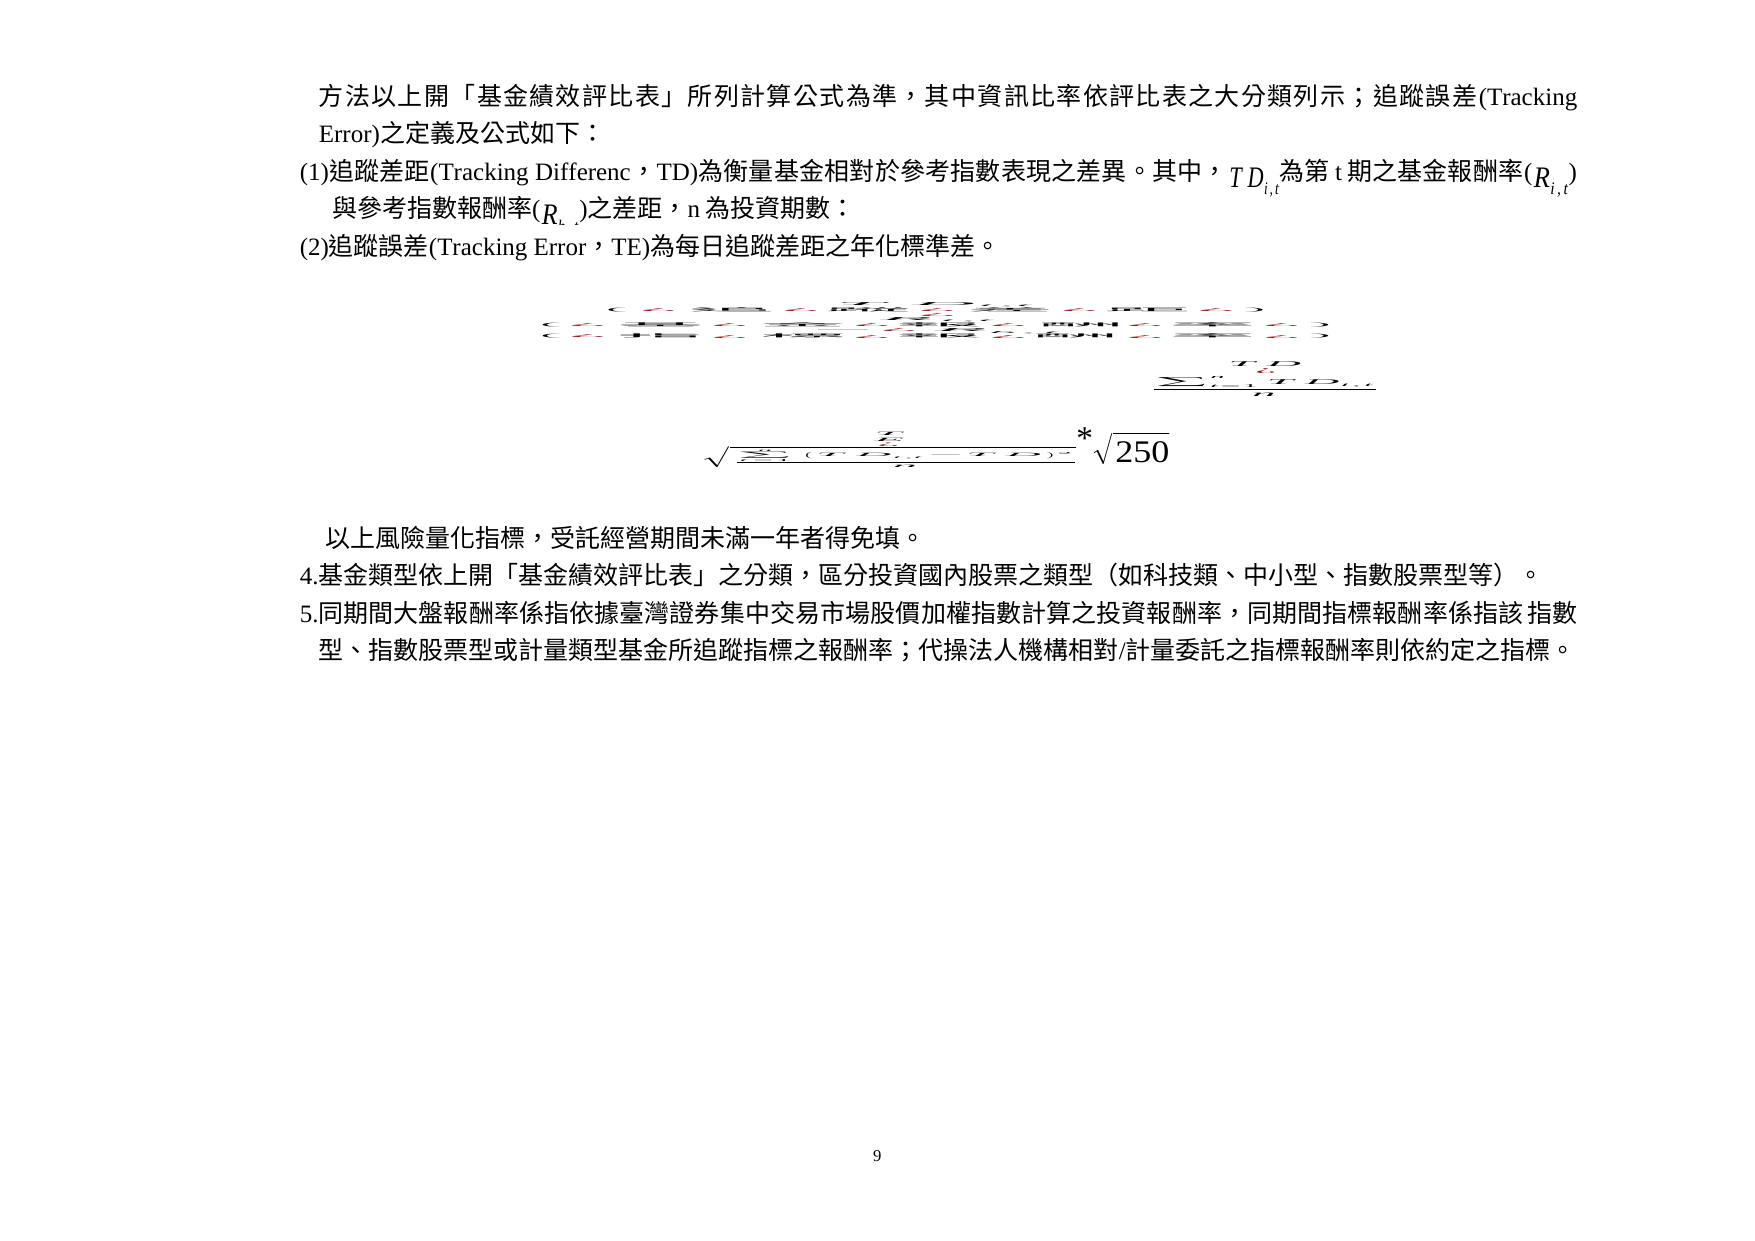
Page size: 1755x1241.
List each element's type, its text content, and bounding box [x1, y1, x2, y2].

text 5.同期間大盤報酬率係指依據臺灣證券集中交易市場股價加權指數計算之投資報酬率，同期間指標報酬率係指該指數型、指數股票型或計量類型基金所追蹤指標之報酬率；代操法人機構相對/計量委託之指標報酬率則依約定之指標。 [299, 592, 1577, 667]
text (2)追蹤誤差(Tracking Error，TE)為每日追蹤差距之年化標準差。 [299, 225, 1577, 262]
text 以上風險量化指標，受託經營期間未滿一年者得免填。 [325, 517, 1573, 554]
text 方法以上開「基金績效評比表」所列計算公式為準，其中資訊比率依評比表之大分類列示；追蹤誤差(Tracking Error)之定義及公式如下： [299, 75, 1577, 150]
text * [299, 418, 1573, 468]
text (1)追蹤差距(Tracking Differenc，TD)為衡量基金相對於參考指數表現之差異。其中，為第t期之基金報酬率()與參考指數報酬率()之差距，n為投資期數： [299, 150, 1577, 225]
text 4.基金類型依上開「基金績效評比表」之分類，區分投資國內股票之類型（如科技類、中小型、指數股票型等）。 [299, 554, 1577, 592]
